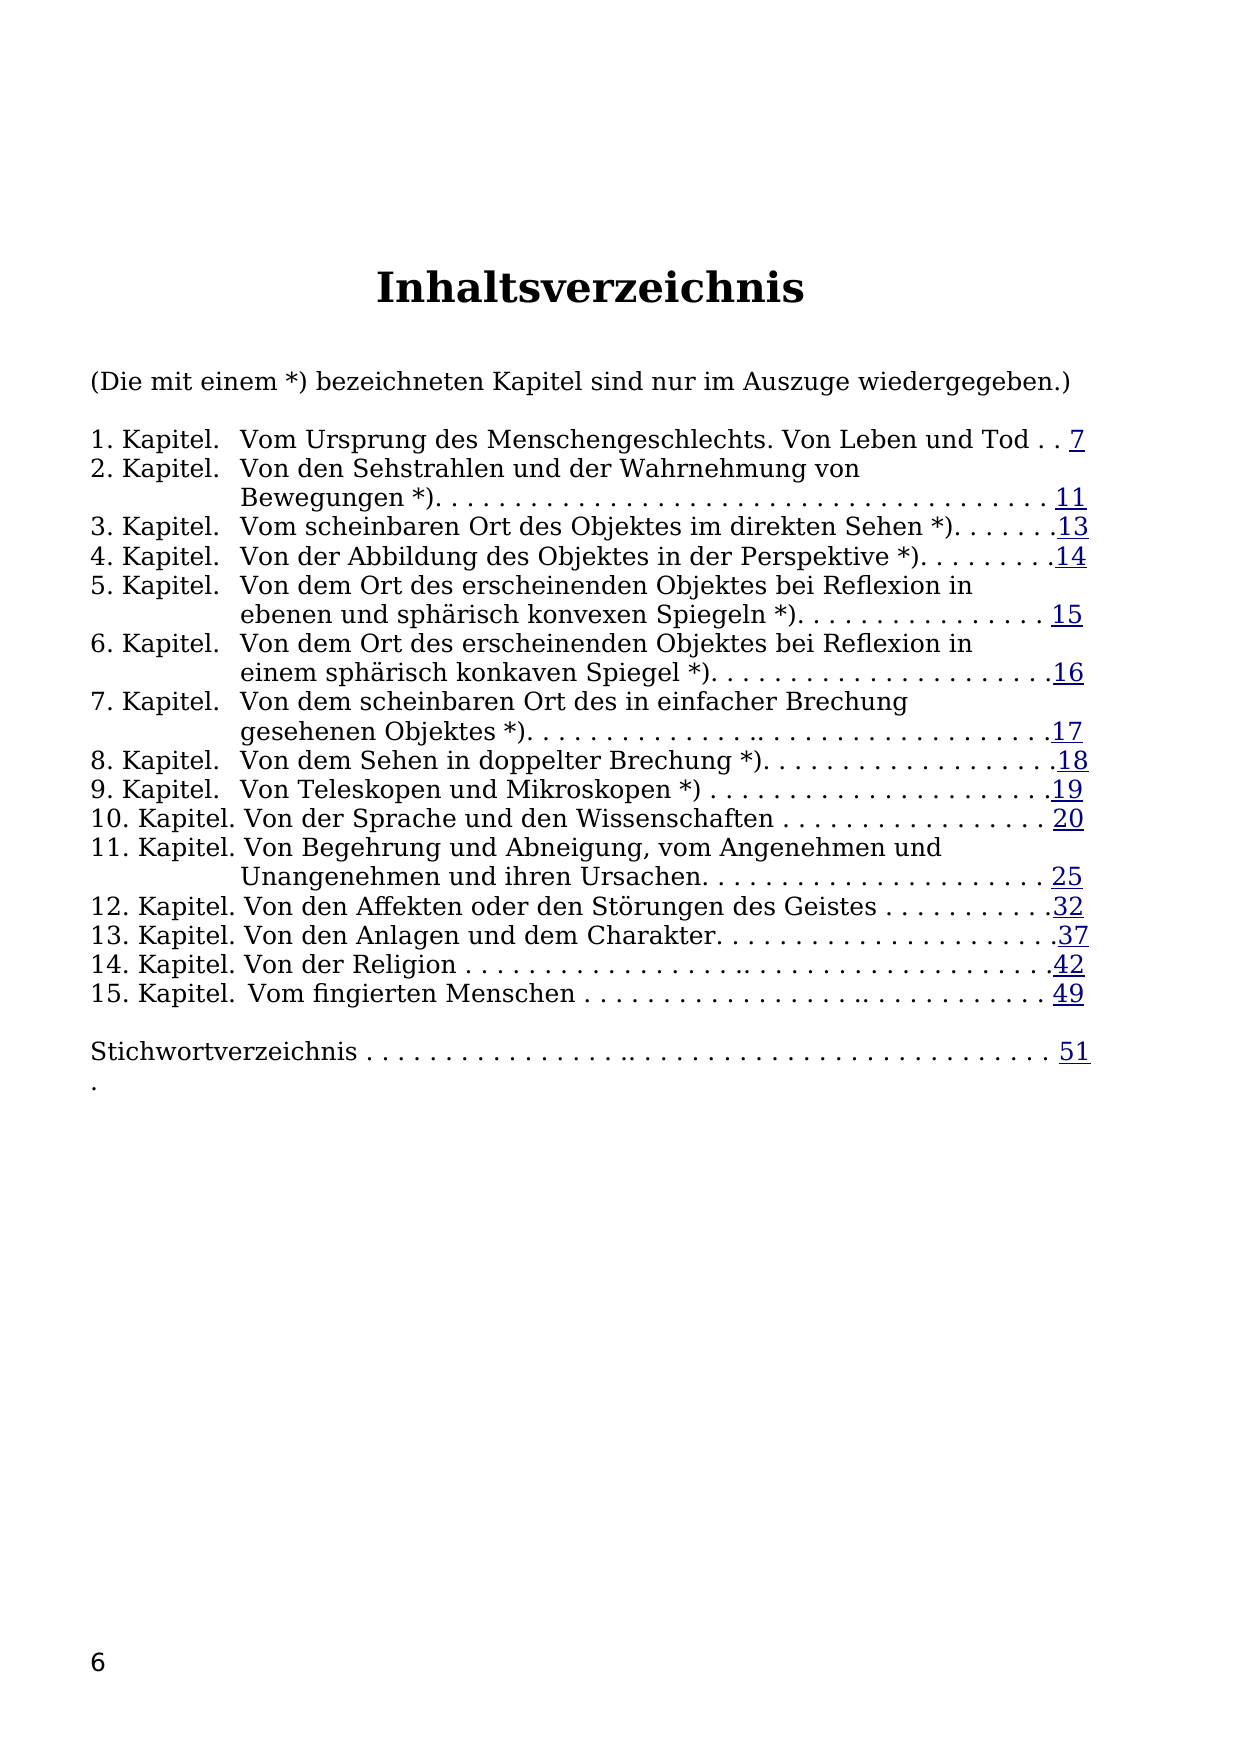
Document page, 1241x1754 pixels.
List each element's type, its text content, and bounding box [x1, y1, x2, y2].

text 3. Kapitel. Vom scheinbaren Ort des Objektes im direkten Sehen *). . . . . . .13 [90, 512, 1091, 542]
text 4. Kapitel. Von der Abbildung des Objektes in der Perspektive *). . . . . . . . .14 [90, 542, 1091, 571]
text 10. Kapitel. Von der Sprache und den Wissenschaften . . . . . . . . . . . . . . . . . 20 [90, 804, 1091, 833]
text 9. Kapitel. Von Teleskopen und Mikroskopen *) . . . . . . . . . . . . . . . . . . . . . .19 [90, 775, 1091, 804]
text 1. Kapitel. Vom Ursprung des Menschengeschlechts. Von Leben und Tod . . 7 [90, 425, 1091, 454]
text gesehenen Objektes *). . . . . . . . . . . . . . .. . . . . . . . . . . . . . . . . . .17 [90, 717, 1091, 746]
text Bewegungen *). . . . . . . . . . . . . . . . . . . . . . . . . . . . . . . . . . . . . . . 11 [90, 483, 1091, 512]
text (Die mit einem *) bezeichneten Kapitel sind nur im Auszuge wiedergegeben.) [90, 367, 1091, 396]
text einem sphärisch konkaven Spiegel *). . . . . . . . . . . . . . . . . . . . . .16 [90, 658, 1091, 687]
text 5. Kapitel. Von dem Ort des erscheinenden Objektes bei Reﬂexion in [90, 571, 1091, 600]
text 12. Kapitel. Von den Affekten oder den Störungen des Geistes . . . . . . . . . . .32 [90, 892, 1091, 921]
text 7. Kapitel. Von dem scheinbaren Ort des in einfacher Brechung [90, 687, 1091, 717]
text 13. Kapitel. Von den Anlagen und dem Charakter. . . . . . . . . . . . . . . . . . . . . .37 [90, 921, 1091, 950]
text 11. Kapitel. Von Begehrung und Abneigung, vom Angenehmen und [90, 833, 1091, 862]
text 2. Kapitel. Von den Sehstrahlen und der Wahrnehmung von [90, 454, 1091, 483]
text 8. Kapitel. Von dem Sehen in doppelter Brechung *). . . . . . . . . . . . . . . . . . .18 [90, 746, 1091, 775]
text Unangenehmen und ihren Ursachen. . . . . . . . . . . . . . . . . . . . . . 25 [90, 862, 1091, 892]
text 6. Kapitel. Von dem Ort des erscheinenden Objektes bei Reﬂexion in [90, 629, 1091, 658]
text ebenen und sphärisch konvexen Spiegeln *). . . . . . . . . . . . . . . . 15 [90, 600, 1091, 629]
text 14. Kapitel. Von der Religion . . . . . . . . . . . . . . . . . .. . . . . . . . . . . . . . . . . . . .42 [90, 950, 1091, 979]
text 15. Kapitel. Vom ﬁngierten Menschen . . . . . . . . . . . . . . . . . .. . . . . . . . . . . . 49 [90, 979, 1091, 1008]
text Inhaltsverzeichnis [90, 254, 1091, 312]
text Stichwortverzeichnis . . . . . . . . . . . . . . . . .. . . . . . . . . . . . . . . . . . . . . . . . . . . 51 . [90, 1037, 1091, 1096]
